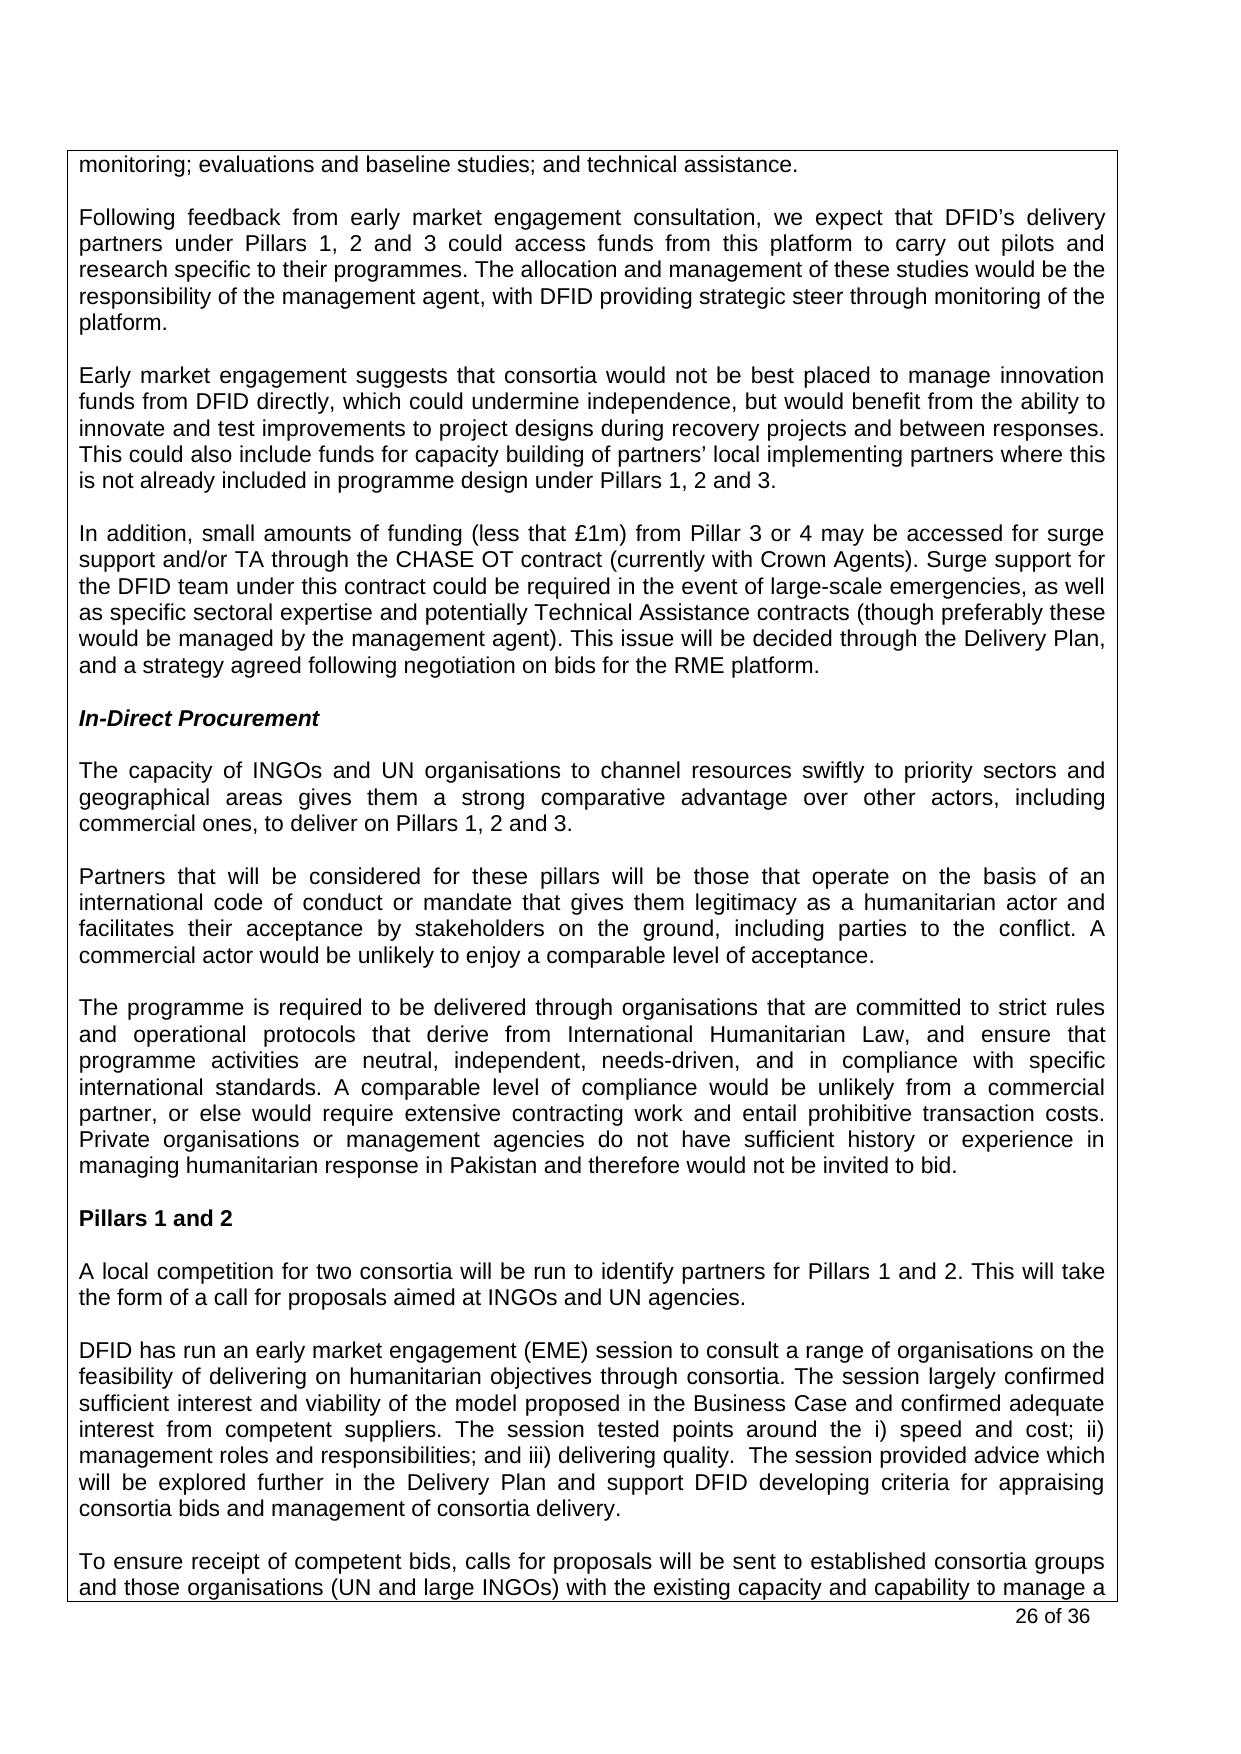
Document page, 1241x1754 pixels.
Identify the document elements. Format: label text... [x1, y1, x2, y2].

table_header monitoring; evaluations and baseline studies; and technical assistance. Following feedback from early market engagement consultation, we expect that DFID’s delivery partners under Pillars 1, 2 and 3 could access funds from this platform to carry out pilots and research specific to their programmes. The allocation and management of these studies would be the responsibility of the management agent, with DFID providing strategic steer through monitoring of the platform. Early market engagement suggests that consortia would not be best placed to manage innovation funds from DFID directly, which could undermine independence, but would benefit from the ability to innovate and test improvements to project designs during recovery projects and between responses. This could also include funds for capacity building of partners’ local implementing partners where this is not already included in programme design under Pillars 1, 2 and 3. In addition, small amounts of funding (less that £1m) from Pillar 3 or 4 may be accessed for surge support and/or TA through the CHASE OT contract (currently with Crown Agents). Surge support for the DFID team under this contract could be required in the event of large-scale emergencies, as well as specific sectoral expertise and potentially Technical Assistance contracts (though preferably these would be managed by the management agent). This issue will be decided through the Delivery Plan, and a strategy agreed following negotiation on bids for the RME platform. In-Direct Procurement The capacity of INGOs and UN organisations to channel resources swiftly to priority sectors and geographical areas gives them a strong comparative advantage over other actors, including commercial ones, to deliver on Pillars 1, 2 and 3. Partners that will be considered for these pillars will be those that operate on the basis of an international code of conduct or mandate that gives them legitimacy as a humanitarian actor and facilitates their acceptance by stakeholders on the ground, including parties to the conflict. A commercial actor would be unlikely to enjoy a comparable level of acceptance. The programme is required to be delivered through organisations that are committed to strict rules and operational protocols that derive from International Humanitarian Law, and ensure that programme activities are neutral, independent, needs-driven, and in compliance with specific international standards. A comparable level of compliance would be unlikely from a commercial partner, or else would require extensive contracting work and entail prohibitive transaction costs. Private organisations or management agencies do not have sufficient history or experience in managing humanitarian response in Pakistan and therefore would not be invited to bid. Pillars 1 and 2 A local competition for two consortia will be run to identify partners for Pillars 1 and 2. This will take the form of a call for proposals aimed at INGOs and UN agencies. DFID has run an early market engagement (EME) session to consult a range of organisations on the feasibility of delivering on humanitarian objectives through consortia. The session largely confirmed sufficient interest and viability of the model proposed in the Business Case and confirmed adequate interest from competent suppliers. The session tested points around the i) speed and cost; ii) management roles and responsibilities; and iii) delivering quality. The session provided advice which will be explored further in the Delivery Plan and support DFID developing criteria for appraising consortia bids and management of consortia delivery. To ensure receipt of competent bids, calls for proposals will be sent to established consortia groups and those organisations (UN and large INGOs) with the existing capacity and capability to manage a [68, 151, 1117, 1601]
